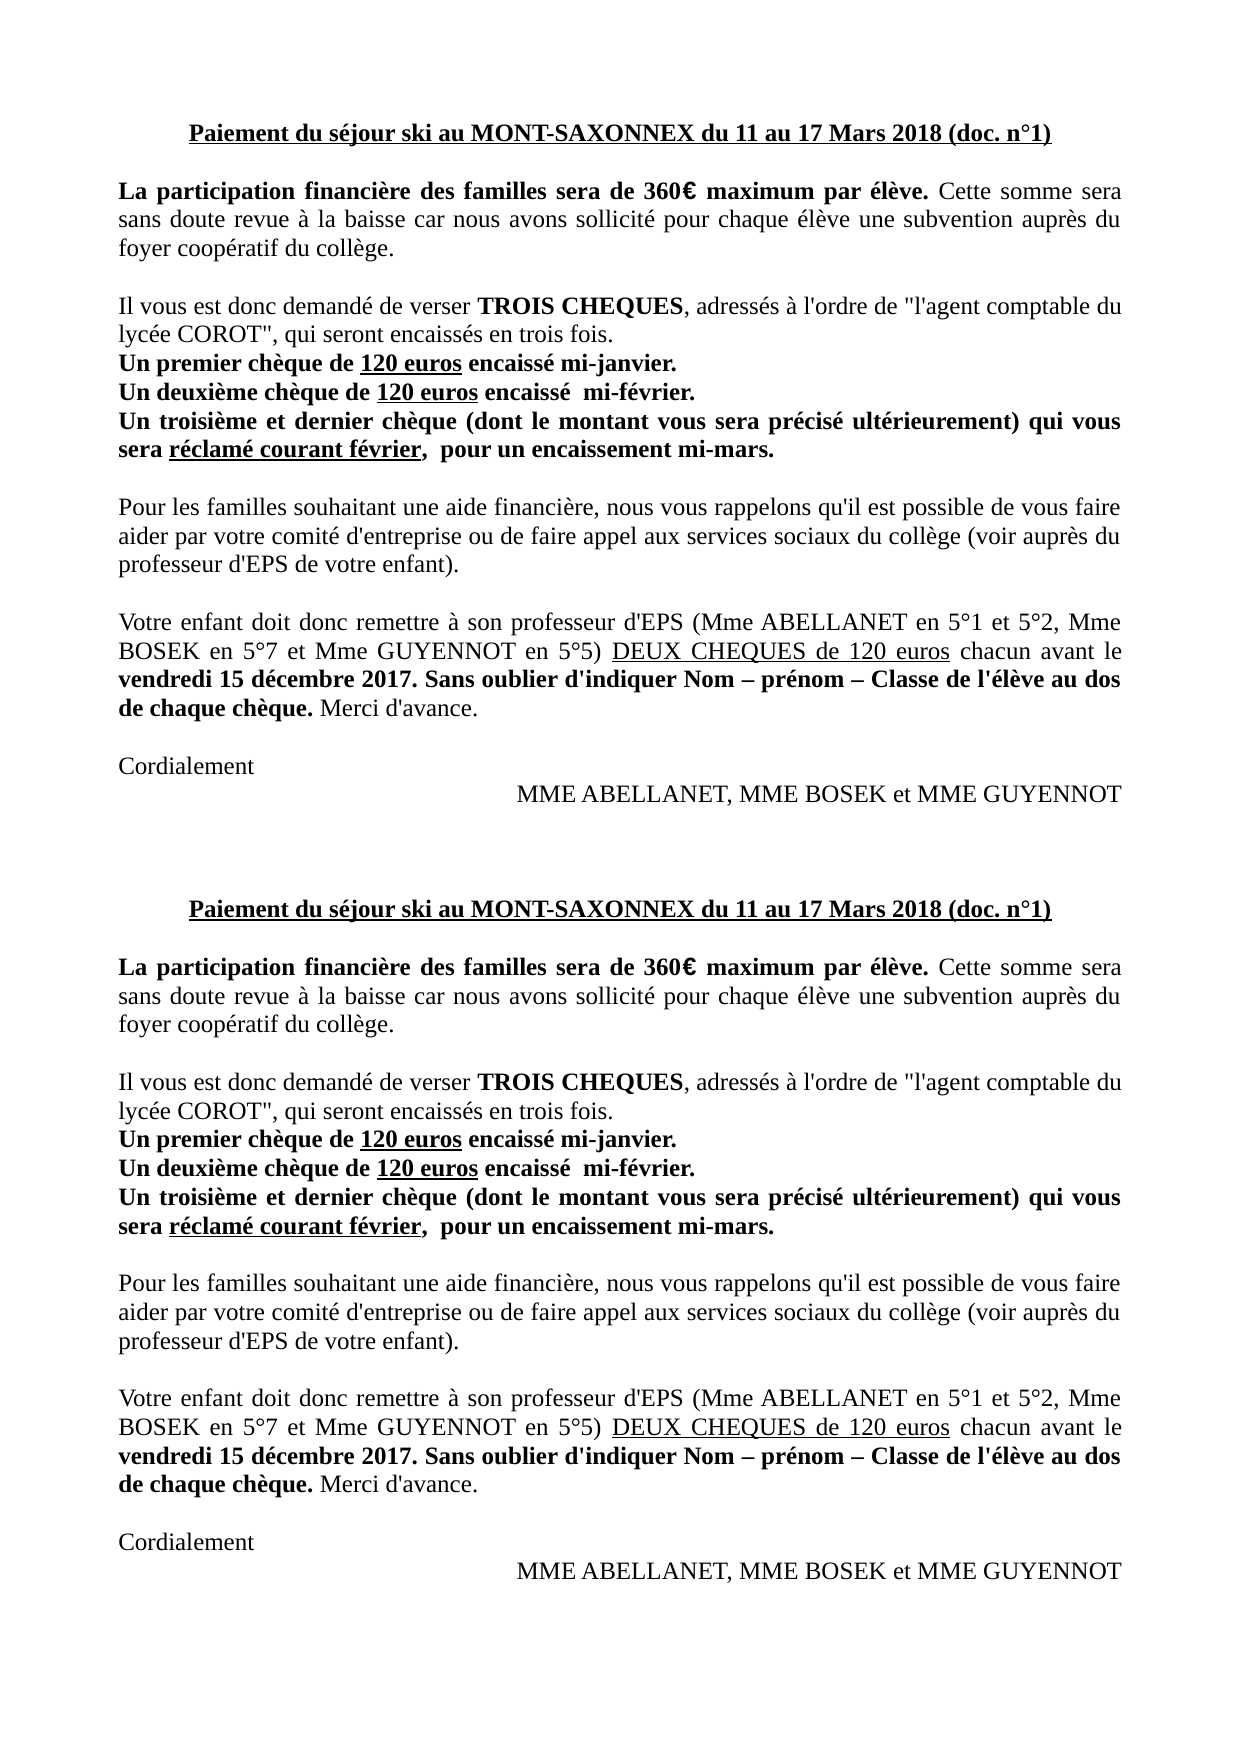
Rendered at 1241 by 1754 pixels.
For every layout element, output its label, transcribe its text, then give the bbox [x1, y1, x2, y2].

text La participation financière des familles sera de 360€ maximum par élève. Cette somme sera sans doute revue à la baisse car nous avons sollicité pour chaque élève une subvention auprès du foyer coopératif du collège. [118, 952, 1122, 1038]
text MME ABELLANET, MME BOSEK et MME GUYENNOT [118, 779, 1122, 808]
text Un premier chèque de 120 euros encaissé mi-janvier. [118, 348, 1122, 377]
text Un deuxième chèque de 120 euros encaissé mi-février. [118, 1153, 1122, 1182]
text Un deuxième chèque de 120 euros encaissé mi-février. [118, 377, 1122, 406]
text Votre enfant doit donc remettre à son professeur d'EPS (Mme ABELLANET en 5°1 et 5°2, Mme BOSEK en 5°7 et Mme GUYENNOT en 5°5) DEUX CHEQUES de 120 euros chacun avant le vendredi 15 décembre 2017. Sans oublier d'indiquer Nom – prénom – Classe de l'élève au dos de chaque chèque. Merci d'avance. [118, 607, 1122, 722]
text Votre enfant doit donc remettre à son professeur d'EPS (Mme ABELLANET en 5°1 et 5°2, Mme BOSEK en 5°7 et Mme GUYENNOT en 5°5) DEUX CHEQUES de 120 euros chacun avant le vendredi 15 décembre 2017. Sans oublier d'indiquer Nom – prénom – Classe de l'élève au dos de chaque chèque. Merci d'avance. [118, 1383, 1122, 1498]
text Il vous est donc demandé de verser TROIS CHEQUES, adressés à l'ordre de "l'agent comptable du lycée COROT", qui seront encaissés en trois fois. [118, 291, 1122, 348]
text Paiement du séjour ski au MONT-SAXONNEX du 11 au 17 Mars 2018 (doc. n°1) [118, 118, 1122, 147]
text Un troisième et dernier chèque (dont le montant vous sera précisé ultérieurement) qui vous sera réclamé courant février, pour un encaissement mi-mars. [118, 1182, 1122, 1239]
text MME ABELLANET, MME BOSEK et MME GUYENNOT [118, 1556, 1122, 1584]
text Paiement du séjour ski au MONT-SAXONNEX du 11 au 17 Mars 2018 (doc. n°1) [118, 894, 1122, 923]
text Un troisième et dernier chèque (dont le montant vous sera précisé ultérieurement) qui vous sera réclamé courant février, pour un encaissement mi-mars. [118, 406, 1122, 463]
text Pour les familles souhaitant une aide financière, nous vous rappelons qu'il est possible de vous faire aider par votre comité d'entreprise ou de faire appel aux services sociaux du collège (voir auprès du professeur d'EPS de votre enfant). [118, 492, 1122, 578]
text Cordialement [118, 1527, 1122, 1556]
text Il vous est donc demandé de verser TROIS CHEQUES, adressés à l'ordre de "l'agent comptable du lycée COROT", qui seront encaissés en trois fois. [118, 1067, 1122, 1124]
text Pour les familles souhaitant une aide financière, nous vous rappelons qu'il est possible de vous faire aider par votre comité d'entreprise ou de faire appel aux services sociaux du collège (voir auprès du professeur d'EPS de votre enfant). [118, 1268, 1122, 1354]
text Un premier chèque de 120 euros encaissé mi-janvier. [118, 1124, 1122, 1153]
text La participation financière des familles sera de 360€ maximum par élève. Cette somme sera sans doute revue à la baisse car nous avons sollicité pour chaque élève une subvention auprès du foyer coopératif du collège. [118, 176, 1122, 262]
text Cordialement [118, 751, 1122, 779]
